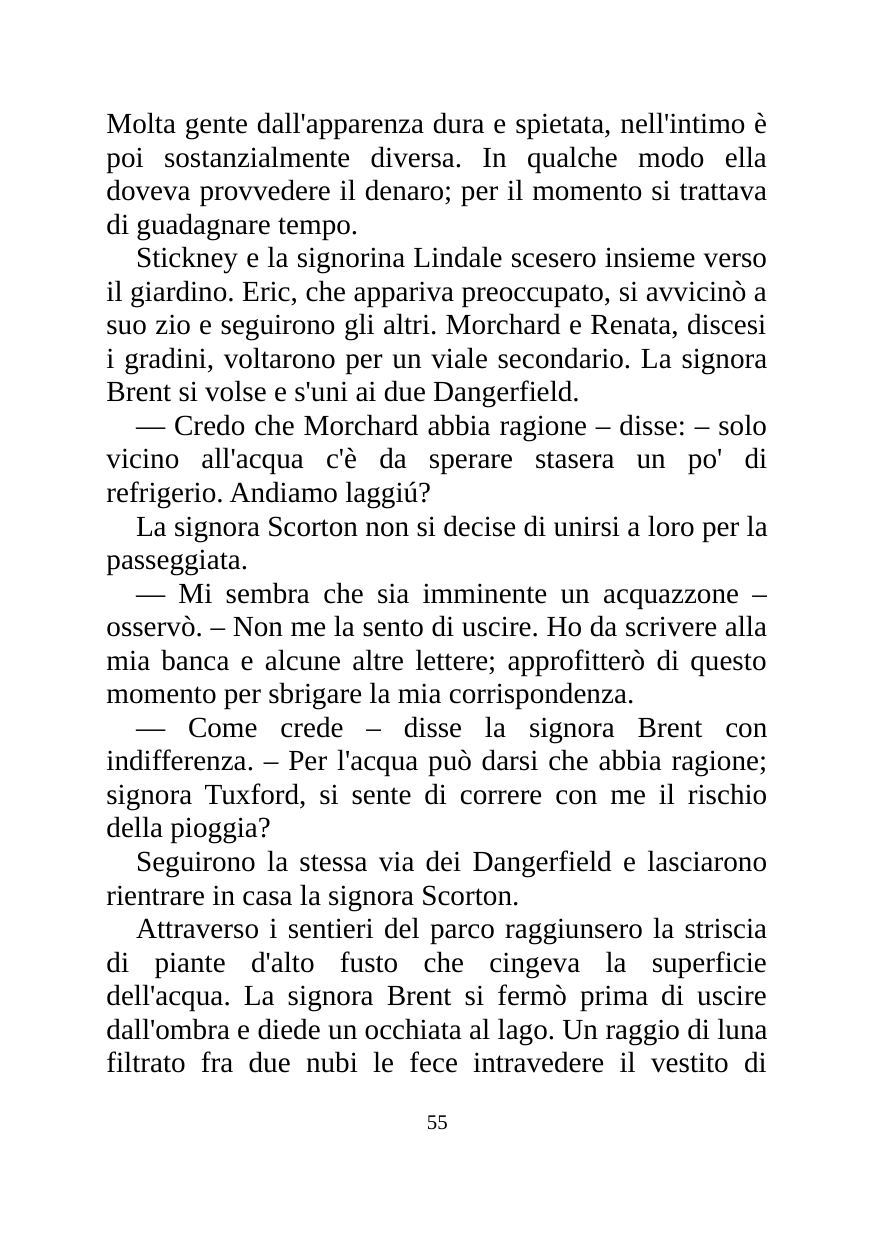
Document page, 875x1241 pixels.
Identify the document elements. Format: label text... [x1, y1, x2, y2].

text — Mi sembra che sia imminente un acquazzone – osservò. – Non me la sento di uscire. Ho da scrivere alla mia banca e alcune altre lettere; approfitterò di questo momento per sbrigare la mia corrispondenza. [106, 576, 768, 710]
text Stickney e la signorina Lindale scesero insieme verso il giardino. Eric, che appariva preoccupato, si avvicinò a suo zio e seguirono gli altri. Morchard e Renata, discesi i gradini, voltarono per un viale secondario. La signora Brent si volse e s'uni ai due Dangerfield. [106, 240, 768, 408]
text — Credo che Morchard abbia ragione – disse: – solo vicino all'acqua c'è da sperare stasera un po' di refrigerio. Andiamo laggiú? [106, 408, 768, 509]
text — Come crede – disse la signora Brent con indifferenza. – Per l'acqua può darsi che abbia ragione; signora Tuxford, si sente di correre con me il rischio della pioggia? [106, 710, 768, 844]
text La signora Scorton non si decise di unirsi a loro per la passeggiata. [106, 509, 768, 576]
text Molta gente dall'apparenza dura e spietata, nell'intimo è poi sostanzialmente diversa. In qualche modo ella doveva provvedere il denaro; per il momento si trattava di guadagnare tempo. [106, 106, 768, 240]
text Seguirono la stessa via dei Dangerfield e lasciarono rientrare in casa la signora Scorton. [106, 844, 768, 911]
text Attraverso i sentieri del parco raggiunsero la striscia di piante d'alto fusto che cingeva la superficie dell'acqua. La signora Brent si fermò prima di uscire dall'ombra e diede un occhiata al lago. Un raggio di luna filtrato fra due nubi le fece intravedere il vestito di [106, 911, 768, 1079]
